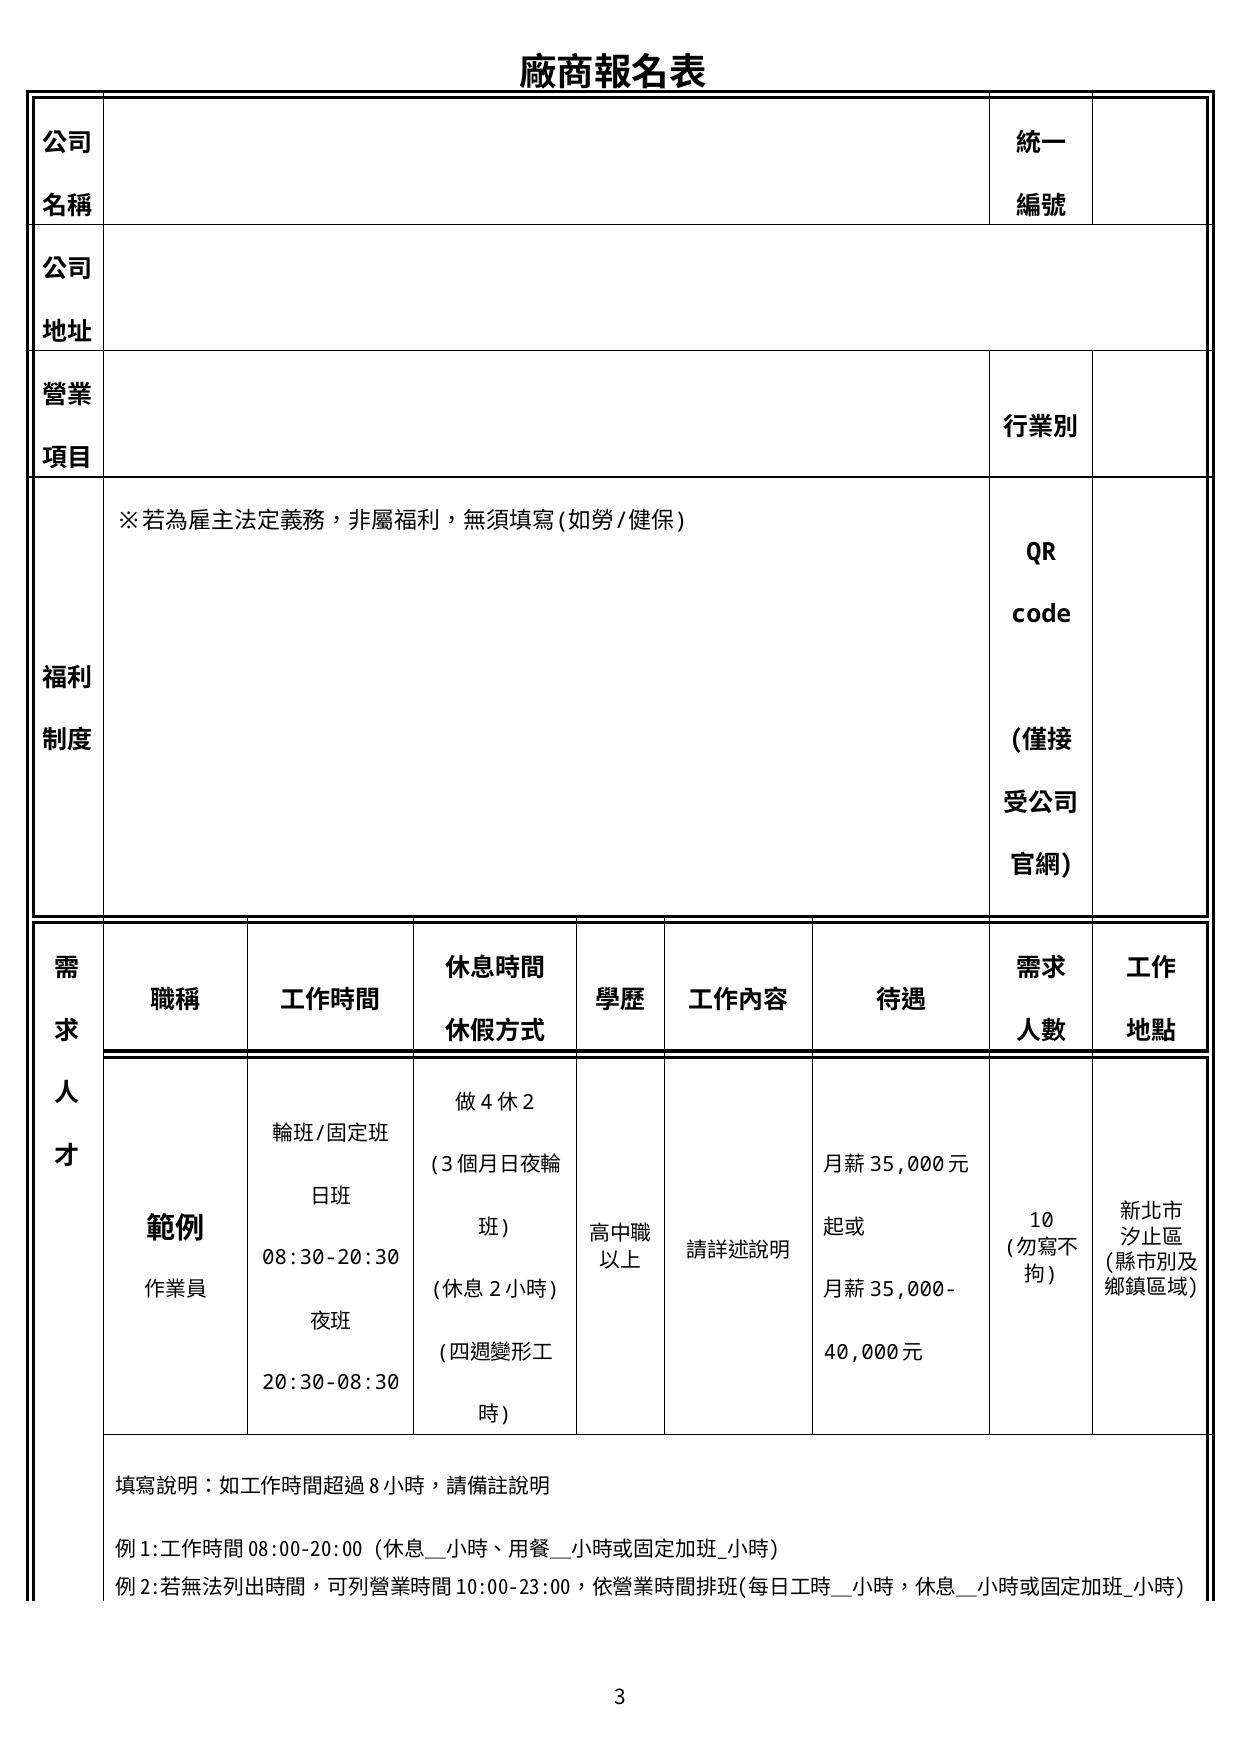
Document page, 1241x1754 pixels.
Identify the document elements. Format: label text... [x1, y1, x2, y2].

table_cell 高中職以上 [577, 1059, 664, 1434]
table_cell 待遇 [813, 924, 989, 1049]
table_cell 工作 地點 [1093, 915, 1210, 1049]
table_cell 請詳述說明 [665, 1059, 812, 1434]
table_cell 範例 作業員 [104, 1059, 247, 1434]
table_cell 10 (勿寫不拘) [990, 1059, 1092, 1434]
table_cell [1093, 351, 1206, 476]
table_cell 做4休2 (3個月日夜輪班) (休息2小時) (四週變形工時) [414, 1059, 576, 1434]
table_cell 月薪35,000元起或 月薪35,000-40,000元 [813, 1059, 989, 1434]
table_cell 福利 制度 [35, 478, 103, 915]
table_cell 營業 項目 [35, 351, 103, 476]
table_cell 需 求 人 才 [30, 915, 103, 1601]
text 廠商報名表 [59, 27, 1167, 90]
table_cell [1093, 478, 1206, 915]
table_cell 輪班/固定班 日班 08:30-20:30 夜班 20:30-08:30 [248, 1059, 413, 1434]
table_cell [104, 351, 989, 476]
table_cell 填寫說明：如工作時間超過8小時，請備註說明 例1:工作時間08:00-20:00 (休息＿小時、用餐＿小時或固定加班_小時) 例2:若無法列出時間，可列營業時間10:00-23:00，依營業時間排班(每日工時＿小時，休息＿小時或固定加班_小時) [104, 1435, 1206, 1601]
table_cell 學歷 [577, 924, 664, 1049]
table_header 公司 名稱 [30, 93, 103, 224]
table_cell 工作內容 [665, 924, 812, 1049]
table_header [1093, 99, 1206, 224]
table_cell [104, 225, 1206, 350]
table_header [1093, 93, 1210, 224]
table_cell 行業別 [990, 351, 1092, 476]
table_header 統一 編號 [990, 99, 1092, 224]
table_cell 需求 人數 [990, 924, 1092, 1049]
table_header [104, 99, 989, 224]
table_cell QR code (僅接受公司官網) [990, 478, 1092, 915]
table_cell ※若為雇主法定義務，非屬福利，無須填寫(如勞/健保) [104, 478, 989, 915]
table_cell 休息時間 休假方式 [414, 924, 576, 1049]
table_cell 工作時間 [248, 924, 413, 1049]
table_cell 新北市 汐止區 (縣市別及鄉鎮區域) [1093, 1049, 1210, 1434]
table_cell 公司 地址 [35, 225, 103, 350]
table_cell 職稱 [104, 924, 247, 1049]
